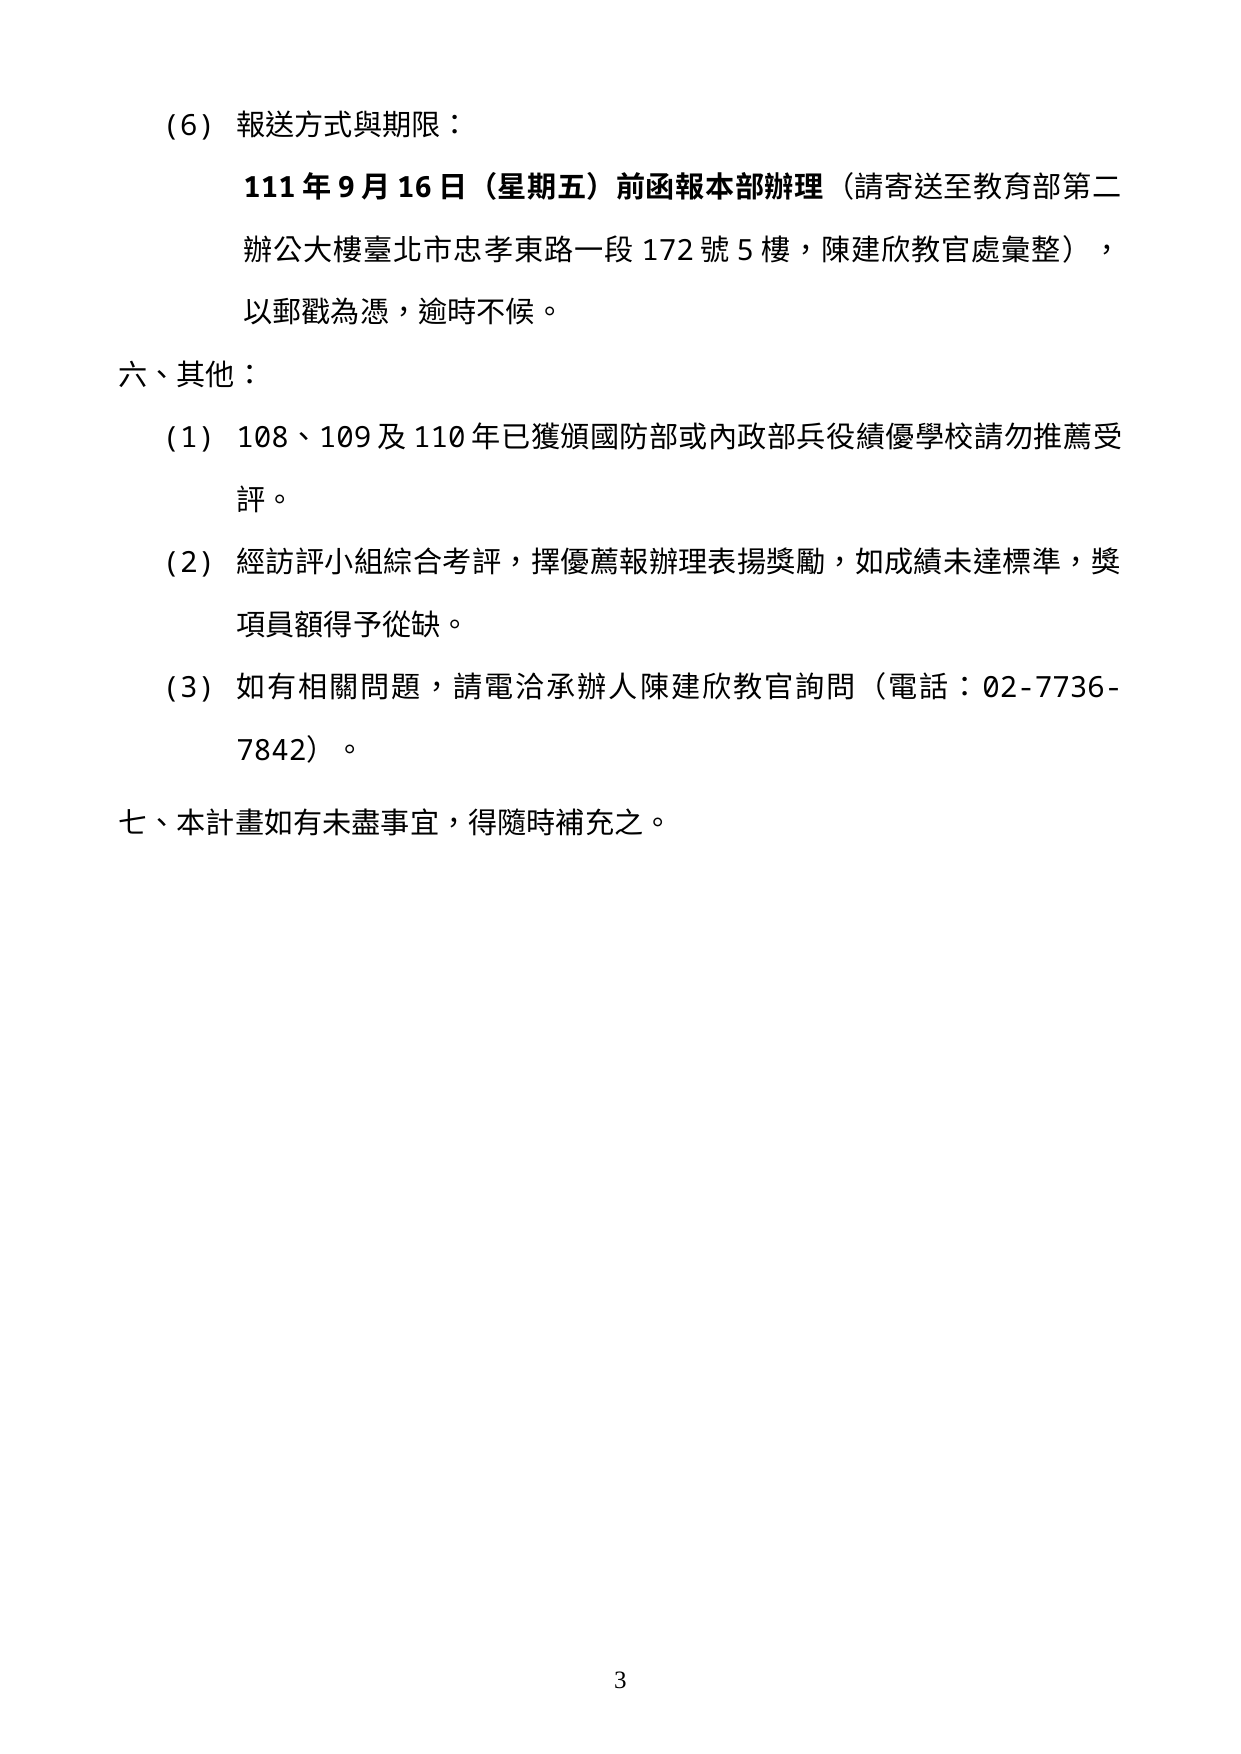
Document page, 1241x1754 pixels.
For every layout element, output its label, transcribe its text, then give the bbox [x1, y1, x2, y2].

text 七、本計畫如有未盡事宜，得隨時補充之。 [118, 779, 1122, 841]
text 111年9月16日（星期五）前函報本部辦理（請寄送至教育部第二辦公大樓臺北市忠孝東路一段172號5樓，陳建欣教官處彙整），以郵戳為憑，逾時不候。 [243, 143, 1122, 331]
list 108、109及110年已獲頒國防部或內政部兵役績優學校請勿推薦受評。 [162, 393, 1122, 518]
list 經訪評小組綜合考評，擇優薦報辦理表揚獎勵，如成績未達標準，獎項員額得予從缺。 [162, 518, 1122, 643]
text 六、其他： [118, 331, 1122, 393]
list 如有相關問題，請電洽承辦人陳建欣教官詢問（電話：02-7736-7842）。 [162, 643, 1122, 768]
list 報送方式與期限： [162, 81, 1122, 143]
